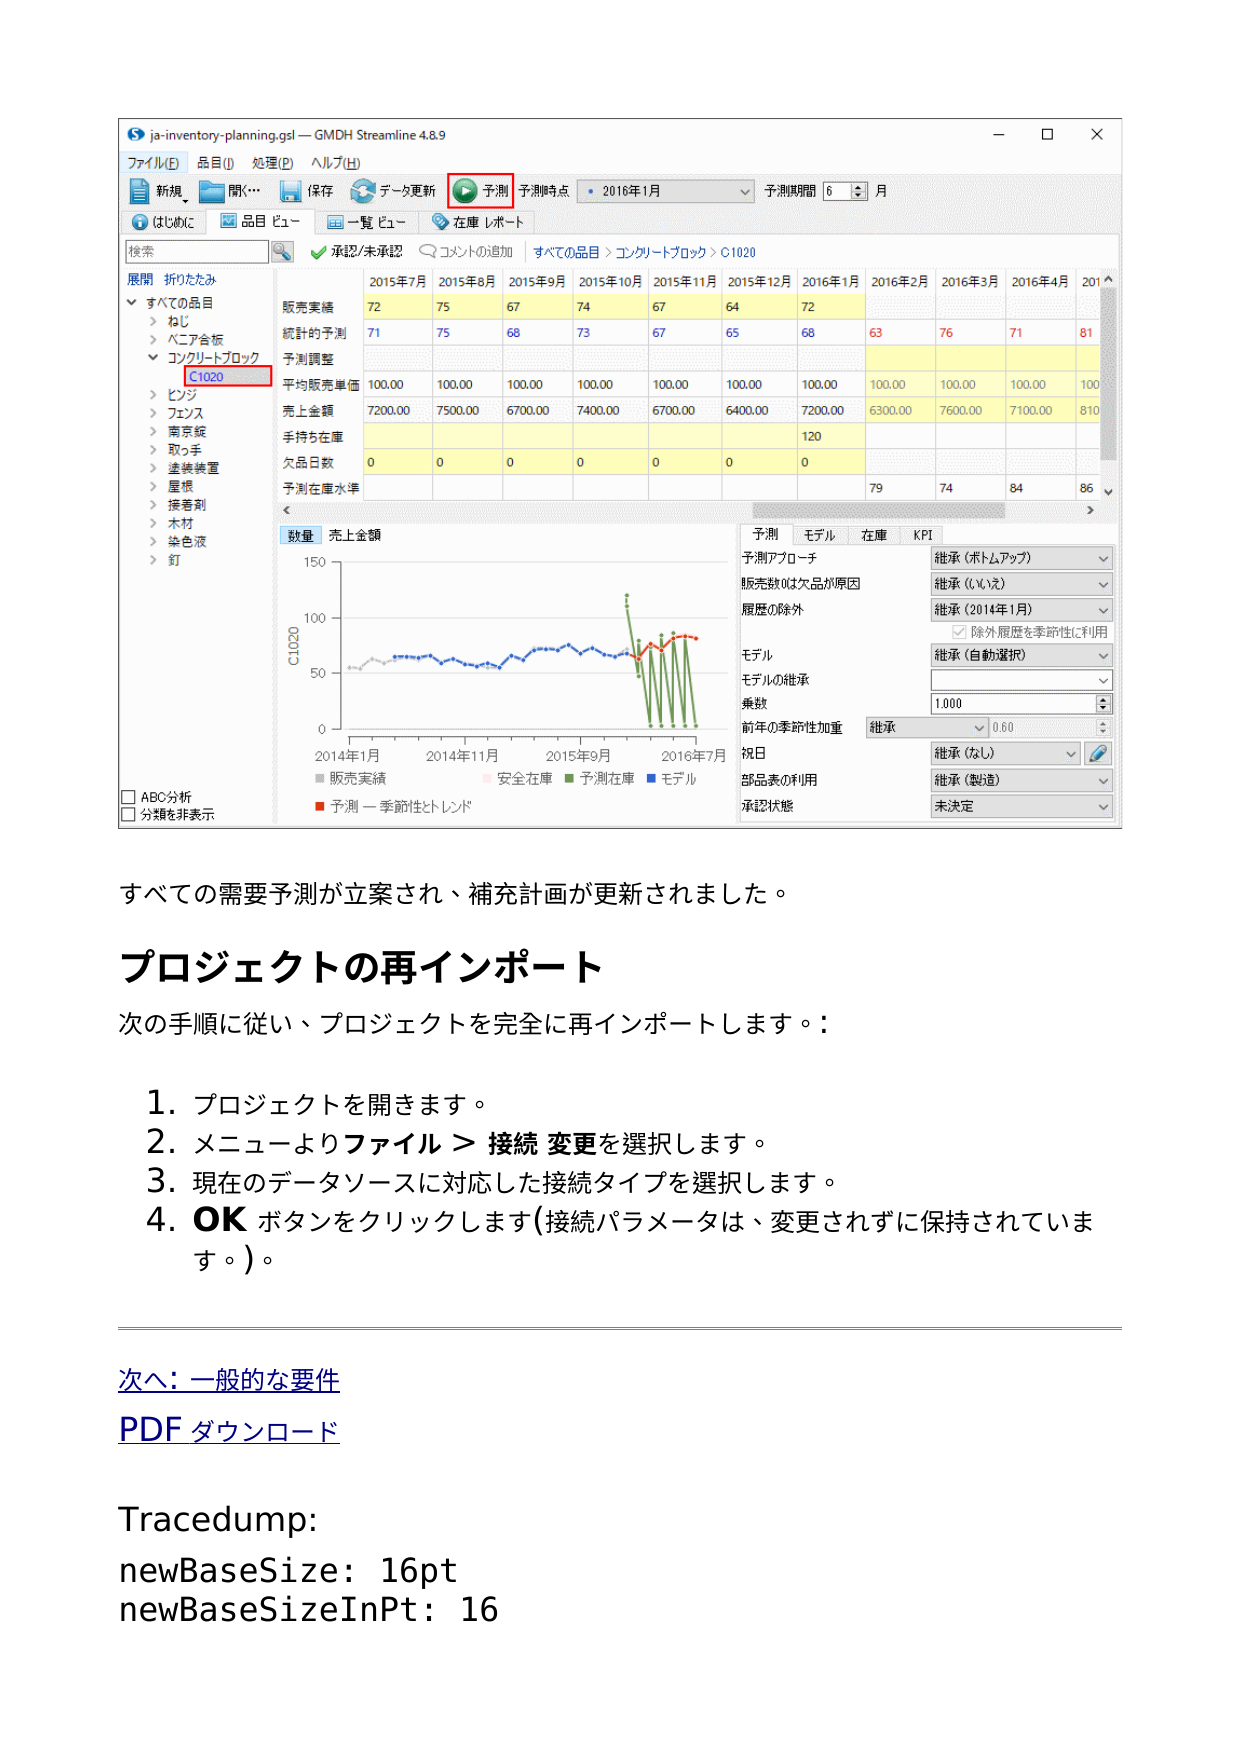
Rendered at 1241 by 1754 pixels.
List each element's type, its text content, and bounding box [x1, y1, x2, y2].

text newBaseSize: 16pt newBaseSizeInPt: 16 [118, 1552, 1122, 1629]
list プロジェクトを開きます。 [177, 1084, 1122, 1123]
list メニューよりファイル > 接続 変更を選択します。 [177, 1123, 1122, 1161]
list 現在のデータソースに対応した接続タイプを選択します。 [177, 1161, 1122, 1200]
text PDFダウンロード [118, 1410, 1122, 1449]
text 次の手順に従い、プロジェクトを完全に再インポートします。: [118, 1003, 1122, 1042]
text 次へ: 一般的な要件 [118, 1359, 1122, 1397]
list OK ボタンをクリックします(接続パラメータは、変更されずに保持されています。)。 [177, 1200, 1122, 1278]
text すべての需要予測が立案され、補充計画が更新されました。 [118, 880, 1122, 909]
text Tracedump: [118, 1461, 1122, 1539]
picture [118, 118, 1123, 829]
subtitle プロジェクトの再インポート [118, 947, 1122, 990]
